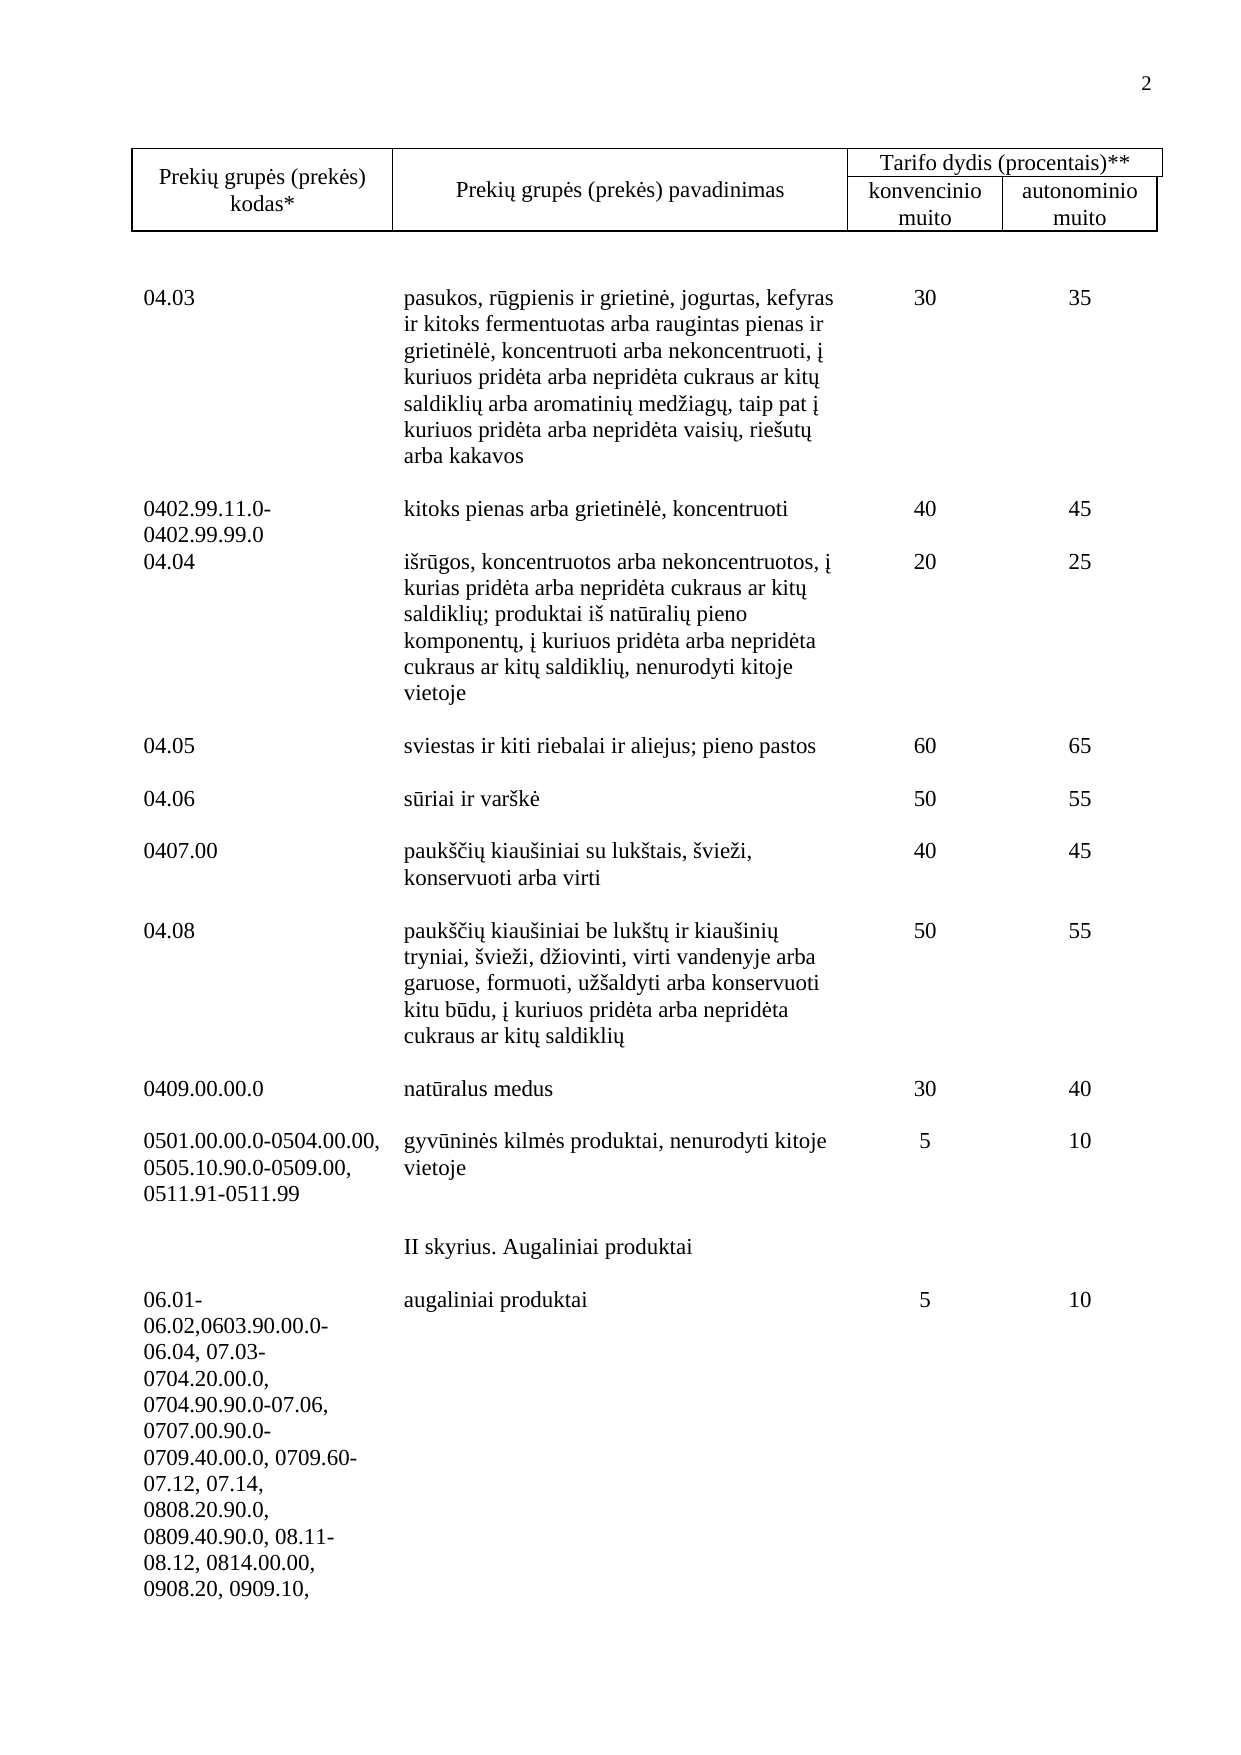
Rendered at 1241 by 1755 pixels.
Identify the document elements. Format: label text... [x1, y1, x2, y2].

table_cell 10 [1002, 1128, 1157, 1233]
table_cell [1157, 1233, 1162, 1286]
table_cell [848, 232, 1002, 258]
table_cell [132, 1233, 392, 1286]
table_header Tarifo dydis (procentais)** [848, 149, 1162, 176]
table_cell [1157, 1128, 1162, 1233]
table_cell [1157, 284, 1162, 495]
table_cell 5 [848, 1128, 1002, 1233]
table_cell [1157, 838, 1162, 917]
table_cell natūralus medus [393, 1075, 847, 1127]
table_cell [1157, 1075, 1162, 1127]
table_cell 04.04 [132, 548, 392, 732]
table_cell 5 [848, 1286, 1002, 1602]
table_cell [393, 258, 847, 284]
table_cell 60 [848, 732, 1002, 785]
table_cell 04.03 [132, 284, 392, 495]
table_cell 30 [848, 1075, 1002, 1127]
table_cell gyvūninės kilmės produktai, nenurodyti kitoje vietoje [393, 1128, 847, 1233]
table_cell 30 [848, 284, 1002, 495]
table_cell [1157, 495, 1162, 548]
table_cell 0501.00.00.0-0504.00.00, 0505.10.90.0-0509.00, 0511.91-0511.99 [132, 1128, 392, 1233]
table_cell 0402.99.11.0-0402.99.99.0 [132, 495, 392, 548]
table_cell 0409.00.00.0 [132, 1075, 392, 1127]
table_cell [1158, 177, 1162, 230]
table_cell 0407.00 [132, 838, 392, 917]
table_cell 50 [848, 785, 1002, 838]
table_cell konvencinio muito [848, 177, 1002, 230]
table_cell sūriai ir varškė [393, 785, 847, 838]
table_cell 20 [848, 548, 1002, 732]
table_cell 55 [1002, 917, 1157, 1075]
table_cell 45 [1002, 495, 1157, 548]
table_cell [848, 1233, 1002, 1286]
table_header Prekių grupės (prekės) pavadinimas [393, 149, 847, 230]
table_cell 04.05 [132, 732, 392, 785]
table_cell paukščių kiaušiniai su lukštais, švieži, konservuoti arba virti [393, 838, 847, 917]
table_cell [1157, 1286, 1162, 1602]
table_cell 40 [848, 838, 1002, 917]
table_cell [132, 258, 392, 284]
table_cell [848, 258, 1002, 284]
table_cell 50 [848, 917, 1002, 1075]
table_cell [1157, 230, 1162, 258]
table_cell [1157, 785, 1162, 838]
table_cell 04.06 [132, 785, 392, 838]
table_cell [1002, 232, 1157, 258]
table_cell 40 [848, 495, 1002, 548]
table_cell paukščių kiaušiniai be lukštų ir kiaušinių tryniai, švieži, džiovinti, virti vandenyje arba garuose, formuoti, užšaldyti arba konservuoti kitu būdu, į kuriuos pridėta arba nepridėta cukraus ar kitų saldiklių [393, 917, 847, 1075]
table_cell 35 [1002, 284, 1157, 495]
table_cell pasukos, rūgpienis ir grietinė, jogurtas, kefyras ir kitoks fermentuotas arba raugintas pienas ir grietinėlė, koncentruoti arba nekoncentruoti, į kuriuos pridėta arba nepridėta cukraus ar kitų saldiklių arba aromatinių medžiagų, taip pat į kuriuos pridėta arba nepridėta vaisių, riešutų arba kakavos [393, 284, 847, 495]
table_header Prekių grupės (prekės) kodas* [133, 149, 392, 230]
table_cell [132, 232, 392, 258]
table_cell [1157, 258, 1162, 284]
table_cell [1157, 548, 1162, 732]
table_cell sviestas ir kiti riebalai ir aliejus; pieno pastos [393, 732, 847, 785]
table_cell 06.01-06.02,0603.90.00.0-06.04, 07.03-0704.20.00.0, 0704.90.90.0-07.06, 0707.00.90.0-0709.40.00.0, 0709.60-07.12, 07.14, 0808.20.90.0, 0809.40.90.0, 08.11-08.12, 0814.00.00, 0908.20, 0909.10, [132, 1286, 392, 1602]
table_cell [1157, 732, 1162, 785]
table_cell [1157, 917, 1162, 1075]
table_cell II skyrius. Augaliniai produktai [393, 1233, 847, 1286]
table_cell 10 [1002, 1286, 1157, 1602]
table_cell [1002, 258, 1157, 284]
table_cell autonominio muito [1003, 177, 1156, 230]
table_cell 65 [1002, 732, 1157, 785]
table_cell 45 [1002, 838, 1157, 917]
table_cell 40 [1002, 1075, 1157, 1127]
table_cell 55 [1002, 785, 1157, 838]
table_cell augaliniai produktai [393, 1286, 847, 1602]
table_cell išrūgos, koncentruotos arba nekoncentruotos, į kurias pridėta arba nepridėta cukraus ar kitų saldiklių; produktai iš natūralių pieno komponentų, į kuriuos pridėta arba nepridėta cukraus ar kitų saldiklių, nenurodyti kitoje vietoje [393, 548, 847, 732]
table_cell kitoks pienas arba grietinėlė, koncentruoti [393, 495, 847, 548]
table_cell [393, 232, 847, 258]
table_cell [1002, 1233, 1157, 1286]
table_cell 04.08 [132, 917, 392, 1075]
table_cell 25 [1002, 548, 1157, 732]
